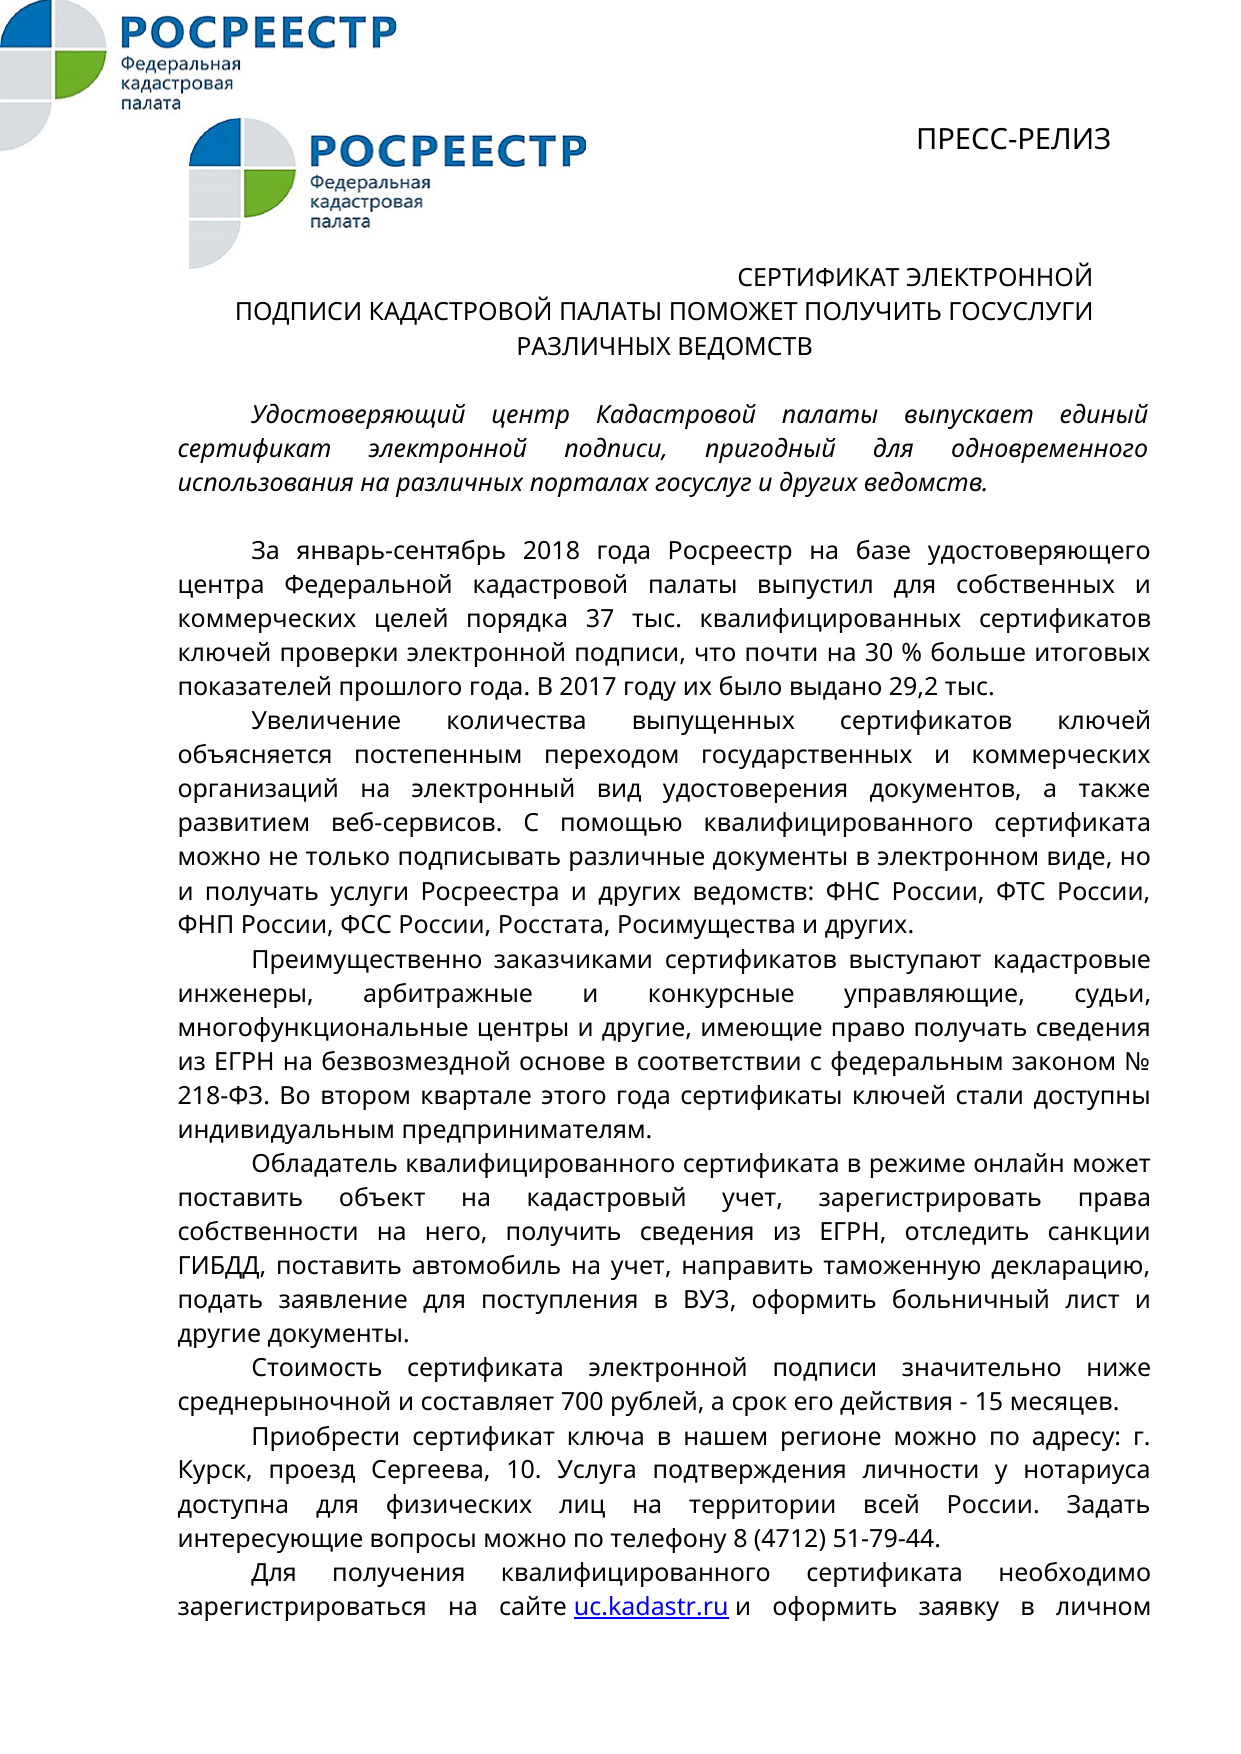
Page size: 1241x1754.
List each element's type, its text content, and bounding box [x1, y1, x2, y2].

text Стоимость сертификата электронной подписи значительно ниже среднерыночной и составляет 700 рублей, а срок его действия - 15 месяцев. [177, 1350, 1152, 1418]
text ПРЕСС-РЕЛИЗ [587, 118, 1152, 158]
text Преимущественно заказчиками сертификатов выступают кадастровые инженеры, арбитражные и конкурсные управляющие, судьи, многофункциональные центры и другие, имеющие право получать сведения из ЕГРН на безвозмездной основе в соответствии с федеральным законом № 218-ФЗ. Во втором квартале этого года сертификаты ключей стали доступны индивидуальным предпринимателям. [177, 941, 1152, 1146]
text Удостоверяющий центр Кадастровой палаты выпускает единый сертификат электронной подписи, пригодный для одновременного использования на различных порталах госуслуг и других ведомств. [177, 396, 1152, 498]
text СЕРТИФИКАТ ЭЛЕКТРОННОЙ ПОДПИСИ КАДАСТРОВОЙ ПАЛАТЫ ПОМОЖЕТ ПОЛУЧИТЬ ГОСУСЛУГИ РАЗЛИЧНЫХ ВЕДОМСТВ [177, 260, 1152, 362]
text За январь-сентябрь 2018 года Росреестр на базе удостоверяющего центра Федеральной кадастровой палаты выпустил для собственных и коммерческих целей порядка 37 тыс. квалифицированных сертификатов ключей проверки электронной подписи, что почти на 30 % больше итоговых показателей прошлого года. В 2017 году их было выдано 29,2 тыс. [177, 532, 1152, 703]
picture [0, 0, 587, 269]
text Для получения квалифицированного сертификата необходимо зарегистрироваться на сайте uc.kadastr.ru и оформить заявку в личном [177, 1554, 1152, 1622]
text Увеличение количества выпущенных сертификатов ключей объясняется постепенным переходом государственных и коммерческих организаций на электронный вид удостоверения документов, а также развитием веб-сервисов. С помощью квалифицированного сертификата можно не только подписывать различные документы в электронном виде, но и получать услуги Росреестра и других ведомств: ФНС России, ФТС России, ФНП России, ФСС России, Росстата, Росимущества и других. [177, 703, 1152, 941]
text Обладатель квалифицированного сертификата в режиме онлайн может поставить объект на кадастровый учет, зарегистрировать права собственности на него, получить сведения из ЕГРН, отследить санкции ГИБДД, поставить автомобиль на учет, направить таможенную декларацию, подать заявление для поступления в ВУЗ, оформить больничный лист и другие документы. [177, 1146, 1152, 1350]
text Приобрести сертификат ключа в нашем регионе можно по адресу: г. Курск, проезд Сергеева, 10. Услуга подтверждения личности у нотариуса доступна для физических лиц на территории всей России. Задать интересующие вопросы можно по телефону 8 (4712) 51-79-44. [177, 1418, 1152, 1554]
